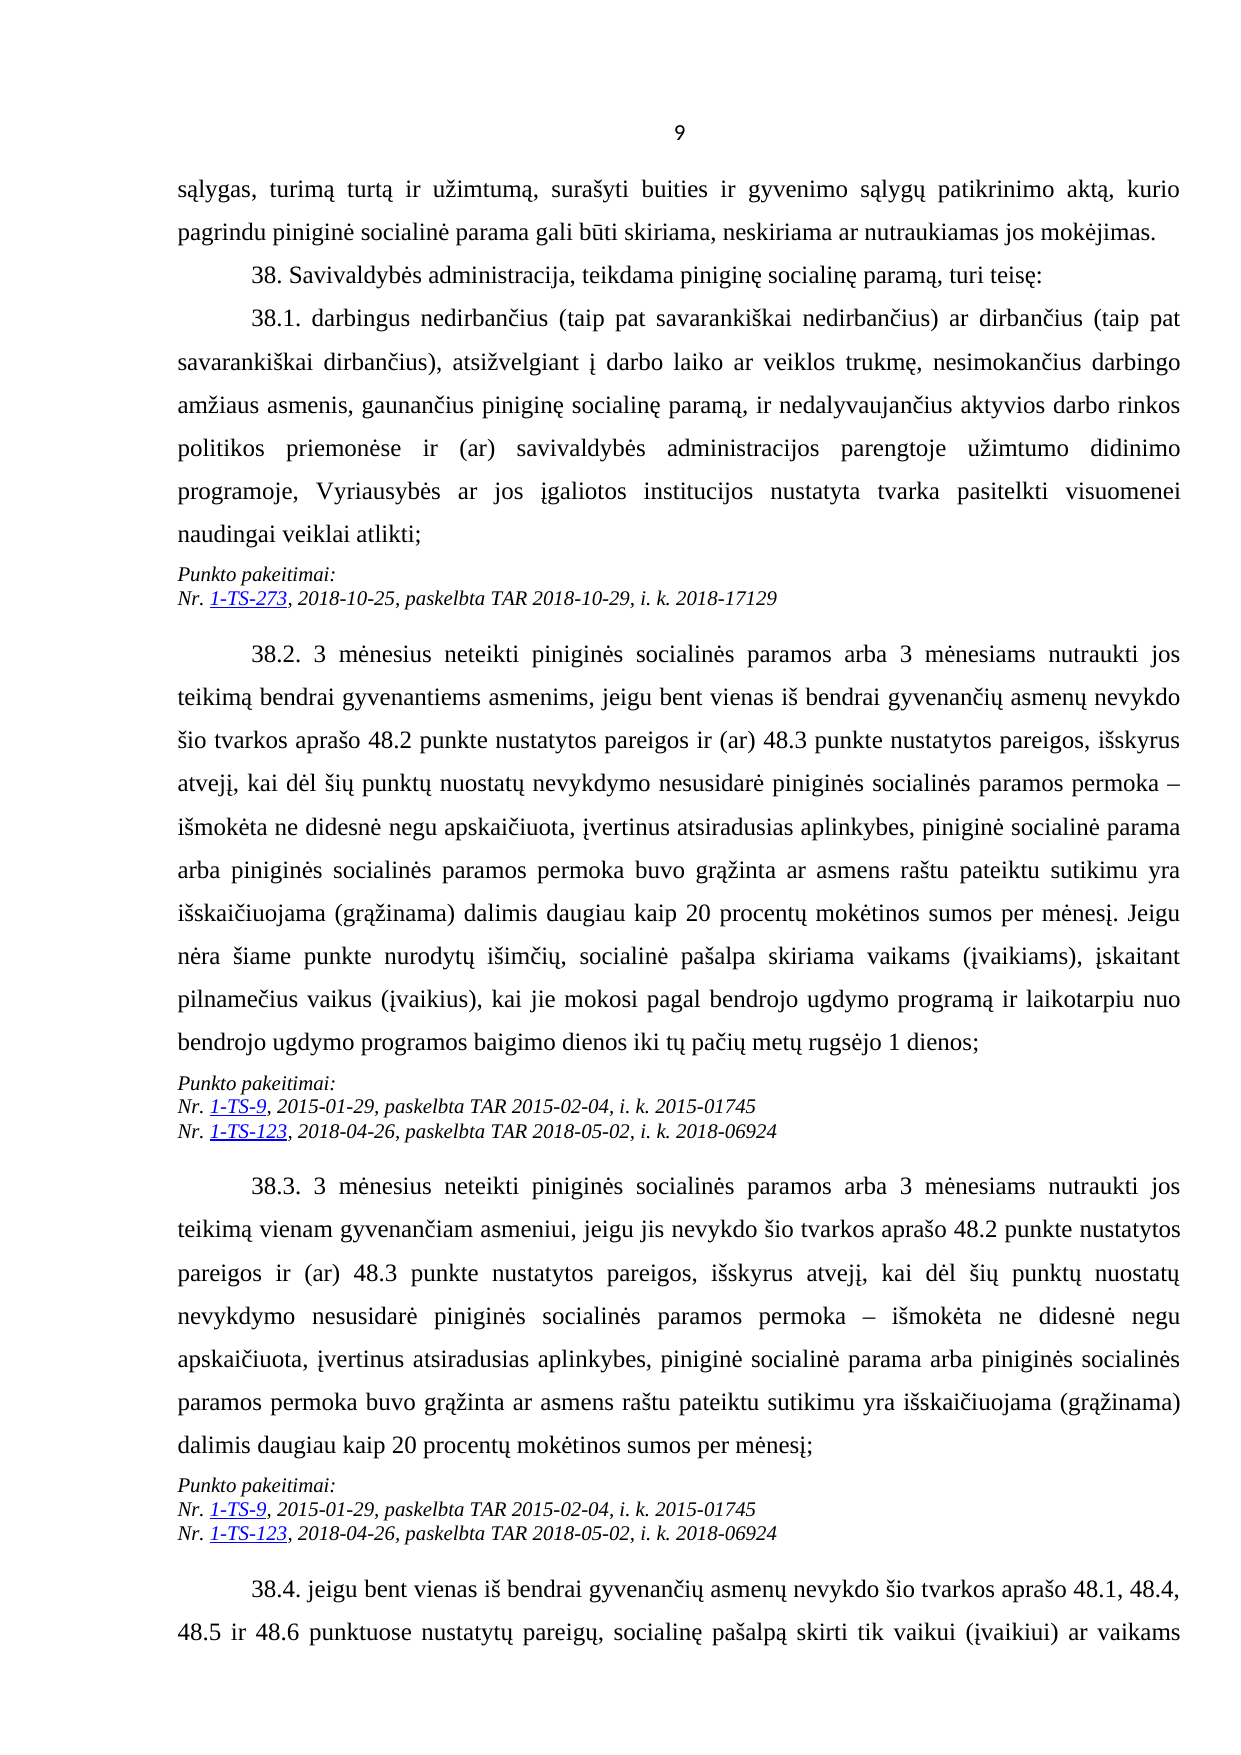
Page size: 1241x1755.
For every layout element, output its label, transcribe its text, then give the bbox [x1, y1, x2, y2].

text Punkto pakeitimai: [177, 562, 1181, 586]
text Nr. 1-TS-123, 2018-04-26, paskelbta TAR 2018-05-02, i. k. 2018-06924 [177, 1521, 1181, 1545]
text sąlygas, turimą turtą ir užimtumą, surašyti buities ir gyvenimo sąlygų patikrinimo aktą, kurio pagrindu piniginė socialinė parama gali būti skiriama, neskiriama ar nutraukiamas jos mokėjimas. [177, 174, 1181, 246]
text Nr. 1-TS-9, 2015-01-29, paskelbta TAR 2015-02-04, i. k. 2015-01745 [177, 1094, 1181, 1118]
text Nr. 1-TS-273, 2018-10-25, paskelbta TAR 2018-10-29, i. k. 2018-17129 [177, 586, 1181, 610]
text 38. Savivaldybės administracija, teikdama piniginę socialinę paramą, turi teisę: [177, 260, 1181, 289]
text 38.4. jeigu bent vienas iš bendrai gyvenančių asmenų nevykdo šio tvarkos aprašo 48.1, 48.4, 48.5 ir 48.6 punktuose nustatytų pareigų, socialinę pašalpą skirti tik vaikui (įvaikiui) ar vaikams [177, 1574, 1181, 1646]
text Punkto pakeitimai: [177, 1473, 1181, 1497]
text Nr. 1-TS-123, 2018-04-26, paskelbta TAR 2018-05-02, i. k. 2018-06924 [177, 1118, 1181, 1143]
text 38.3. 3 mėnesius neteikti piniginės socialinės paramos arba 3 mėnesiams nutraukti jos teikimą vienam gyvenančiam asmeniui, jeigu jis nevykdo šio tvarkos aprašo 48.2 punkte nustatytos pareigos ir (ar) 48.3 punkte nustatytos pareigos, išskyrus atvejį, kai dėl šių punktų nuostatų nevykdymo nesusidarė piniginės socialinės paramos permoka – išmokėta ne didesnė negu apskaičiuota, įvertinus atsiradusias aplinkybes, piniginė socialinė parama arba piniginės socialinės paramos permoka buvo grąžinta ar asmens raštu pateiktu sutikimu yra išskaičiuojama (grąžinama) dalimis daugiau kaip 20 procentų mokėtinos sumos per mėnesį; [177, 1171, 1181, 1459]
text Nr. 1-TS-9, 2015-01-29, paskelbta TAR 2015-02-04, i. k. 2015-01745 [177, 1497, 1181, 1521]
text Punkto pakeitimai: [177, 1070, 1181, 1094]
text 38.2. 3 mėnesius neteikti piniginės socialinės paramos arba 3 mėnesiams nutraukti jos teikimą bendrai gyvenantiems asmenims, jeigu bent vienas iš bendrai gyvenančių asmenų nevykdo šio tvarkos aprašo 48.2 punkte nustatytos pareigos ir (ar) 48.3 punkte nustatytos pareigos, išskyrus atvejį, kai dėl šių punktų nuostatų nevykdymo nesusidarė piniginės socialinės paramos permoka – išmokėta ne didesnė negu apskaičiuota, įvertinus atsiradusias aplinkybes, piniginė socialinė parama arba piniginės socialinės paramos permoka buvo grąžinta ar asmens raštu pateiktu sutikimu yra išskaičiuojama (grąžinama) dalimis daugiau kaip 20 procentų mokėtinos sumos per mėnesį. Jeigu nėra šiame punkte nurodytų išimčių, socialinė pašalpa skiriama vaikams (įvaikiams), įskaitant pilnamečius vaikus (įvaikius), kai jie mokosi pagal bendrojo ugdymo programą ir laikotarpiu nuo bendrojo ugdymo programos baigimo dienos iki tų pačių metų rugsėjo 1 dienos; [177, 639, 1181, 1056]
text 38.1. darbingus nedirbančius (taip pat savarankiškai nedirbančius) ar dirbančius (taip pat savarankiškai dirbančius), atsižvelgiant į darbo laiko ar veiklos trukmę, nesimokančius darbingo amžiaus asmenis, gaunančius piniginę socialinę paramą, ir nedalyvaujančius aktyvios darbo rinkos politikos priemonėse ir (ar) savivaldybės administracijos parengtoje užimtumo didinimo programoje, Vyriausybės ar jos įgaliotos institucijos nustatyta tvarka pasitelkti visuomenei naudingai veiklai atlikti; [177, 303, 1181, 548]
